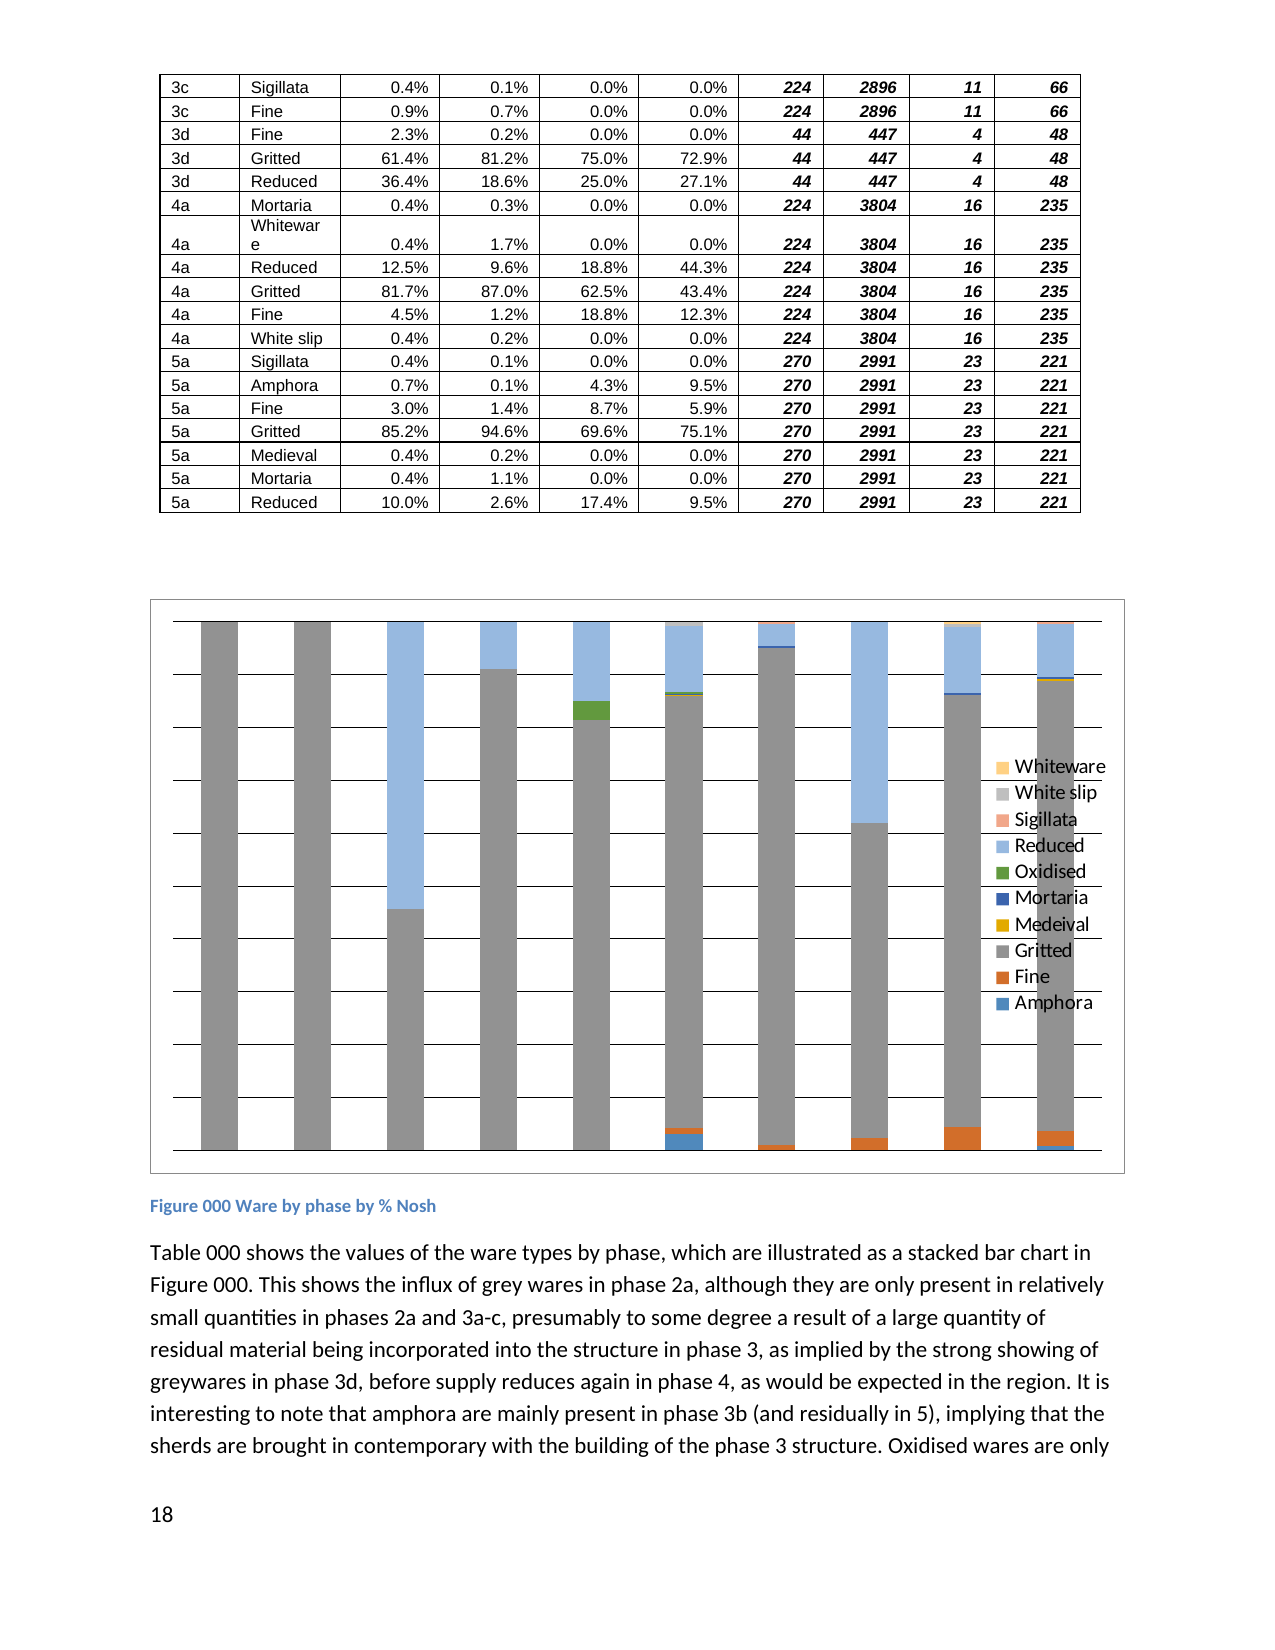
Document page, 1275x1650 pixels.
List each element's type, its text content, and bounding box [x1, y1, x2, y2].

table_cell Gritted [240, 145, 340, 168]
table_cell 3804 [824, 325, 909, 348]
table_cell 235 [995, 192, 1080, 214]
table_cell 0.0% [540, 325, 638, 348]
table_cell 0.0% [540, 98, 638, 121]
table_cell 2991 [824, 466, 909, 488]
table_cell Sigillata [240, 75, 340, 97]
table_cell 0.1% [440, 75, 539, 97]
table_cell 5.9% [639, 396, 738, 418]
table_cell 221 [995, 466, 1080, 488]
table_cell Fine [240, 396, 340, 418]
table_cell 4a [161, 302, 239, 324]
table_cell 10.0% [341, 489, 439, 512]
table_cell Gritted [240, 278, 340, 301]
table_cell 447 [824, 122, 909, 144]
table_cell 270 [739, 396, 823, 418]
table_cell 66 [995, 75, 1080, 97]
table_cell Fine [240, 122, 340, 144]
table_cell Amphora [240, 372, 340, 394]
table_cell 44.3% [639, 255, 738, 277]
table_cell 25.0% [540, 169, 638, 191]
table_cell 2991 [824, 349, 909, 371]
table_cell 36.4% [341, 169, 439, 191]
table_cell 221 [995, 489, 1080, 512]
table_cell 0.4% [341, 75, 439, 97]
table_cell 0.0% [540, 75, 638, 97]
table_cell 44 [739, 145, 823, 168]
table_cell 0.0% [639, 325, 738, 348]
table_cell 23 [910, 443, 994, 465]
table_cell 224 [739, 192, 823, 214]
table_cell 0.2% [440, 325, 539, 348]
table_cell 1.4% [440, 396, 539, 418]
table_cell 81.2% [440, 145, 539, 168]
table_cell 62.5% [540, 278, 638, 301]
table_cell 235 [995, 325, 1080, 348]
table_cell 0.0% [639, 349, 738, 371]
table_cell 23 [910, 349, 994, 371]
table_cell 4 [910, 122, 994, 144]
table_cell 2991 [824, 419, 909, 441]
table_cell 4a [161, 192, 239, 214]
table_cell 221 [995, 396, 1080, 418]
table_cell 12.5% [341, 255, 439, 277]
table_cell 221 [995, 372, 1080, 394]
table_cell 0.1% [440, 349, 539, 371]
table_cell 5a [161, 489, 239, 512]
table_cell 16 [910, 278, 994, 301]
table_cell 94.6% [440, 419, 539, 441]
table_cell 1.7% [440, 216, 539, 254]
table_cell 0.9% [341, 98, 439, 121]
table_cell Fine [240, 302, 340, 324]
text Table 000 shows the values of the ware types by phase, which are illustrated as a stacked bar chart in Figure 000. This shows the influx of grey wares in phase 2a, although they are only present in relatively small quantities in phases 2a and 3a-c, presumably to some degree a result of a large quantity of residual material being incorporated into the structure in phase 3, as implied by the strong showing of greywares in phase 3d, before supply reduces again in phase 4, as would be expected in the region. It is interesting to note that amphora are mainly present in phase 3b (and residually in 5), implying that the sherds are brought in contemporary with the building of the phase 3 structure. Oxidised wares are only [150, 1238, 1125, 1459]
table_cell 0.0% [639, 466, 738, 488]
table_cell 235 [995, 216, 1080, 254]
table_cell 9.5% [639, 372, 738, 394]
table_cell 9.6% [440, 255, 539, 277]
table_cell 3d [161, 169, 239, 191]
table_cell 0.0% [639, 122, 738, 144]
table_cell 447 [824, 169, 909, 191]
table_cell 44 [739, 169, 823, 191]
table_cell 0.0% [540, 122, 638, 144]
table_cell 75.1% [639, 419, 738, 441]
table_cell 0.0% [540, 349, 638, 371]
table_cell 235 [995, 255, 1080, 277]
table_cell 2.6% [440, 489, 539, 512]
table_cell 5a [161, 372, 239, 394]
table_cell 27.1% [639, 169, 738, 191]
table_cell 2991 [824, 372, 909, 394]
table_cell 9.5% [639, 489, 738, 512]
table_cell 0.0% [540, 466, 638, 488]
table_cell 1.1% [440, 466, 539, 488]
table_cell Reduced [240, 169, 340, 191]
table_cell 18.8% [540, 302, 638, 324]
table_cell 224 [739, 278, 823, 301]
table_cell 224 [739, 75, 823, 97]
table_cell 2991 [824, 489, 909, 512]
table_cell 72.9% [639, 145, 738, 168]
table_cell 3804 [824, 192, 909, 214]
table_cell 12.3% [639, 302, 738, 324]
table_cell 4a [161, 278, 239, 301]
table_cell 3c [161, 75, 239, 97]
table_cell 221 [995, 443, 1080, 465]
table_cell Mortaria [240, 192, 340, 214]
table_cell Whiteware [240, 216, 340, 254]
table_cell 16 [910, 302, 994, 324]
table_cell 224 [739, 255, 823, 277]
table_cell 235 [995, 278, 1080, 301]
table_cell 2991 [824, 396, 909, 418]
table_cell 0.1% [440, 372, 539, 394]
table_cell 0.0% [639, 98, 738, 121]
table_cell 4.3% [540, 372, 638, 394]
table_cell 224 [739, 325, 823, 348]
table_cell 4 [910, 145, 994, 168]
table_cell 75.0% [540, 145, 638, 168]
table_cell 2991 [824, 443, 909, 465]
table_cell 5a [161, 396, 239, 418]
table_cell Reduced [240, 255, 340, 277]
table_cell 81.7% [341, 278, 439, 301]
table_cell 270 [739, 466, 823, 488]
table_cell 23 [910, 419, 994, 441]
table_cell 0.0% [540, 192, 638, 214]
table_cell 0.0% [540, 216, 638, 254]
table_cell 3804 [824, 302, 909, 324]
table_cell 0.3% [440, 192, 539, 214]
table_cell 48 [995, 169, 1080, 191]
table_cell 48 [995, 122, 1080, 144]
table_cell 270 [739, 419, 823, 441]
table_cell 18.6% [440, 169, 539, 191]
table_cell 5a [161, 443, 239, 465]
table_cell 0.0% [639, 192, 738, 214]
table_cell 11 [910, 75, 994, 97]
table_cell 270 [739, 349, 823, 371]
table_cell 4 [910, 169, 994, 191]
table_cell Medieval [240, 443, 340, 465]
table_cell 16 [910, 325, 994, 348]
table_cell 23 [910, 489, 994, 512]
table_cell 221 [995, 349, 1080, 371]
table_cell 0.4% [341, 349, 439, 371]
table_cell 3804 [824, 278, 909, 301]
table_cell Sigillata [240, 349, 340, 371]
table_cell 16 [910, 216, 994, 254]
table_cell 3d [161, 122, 239, 144]
table_cell 3804 [824, 216, 909, 254]
table_cell 270 [739, 443, 823, 465]
table_cell White slip [240, 325, 340, 348]
table_cell 1.2% [440, 302, 539, 324]
table_cell 270 [739, 489, 823, 512]
table_cell 224 [739, 98, 823, 121]
table_cell 16 [910, 255, 994, 277]
text Figure 000 Ware by phase by % Nosh [150, 1195, 1125, 1218]
table_cell 18.8% [540, 255, 638, 277]
table_cell 23 [910, 372, 994, 394]
table_cell 3804 [824, 255, 909, 277]
table_cell 3.0% [341, 396, 439, 418]
table_cell 0.2% [440, 122, 539, 144]
table_cell 0.7% [440, 98, 539, 121]
table_cell 221 [995, 419, 1080, 441]
table_cell 4a [161, 216, 239, 254]
table_cell 224 [739, 302, 823, 324]
table_cell 11 [910, 98, 994, 121]
table_cell 0.7% [341, 372, 439, 394]
table_cell 2896 [824, 75, 909, 97]
table_cell 85.2% [341, 419, 439, 441]
table_cell Mortaria [240, 466, 340, 488]
table_cell 0.0% [639, 216, 738, 254]
table_cell 0.4% [341, 325, 439, 348]
table_cell 0.0% [639, 75, 738, 97]
table_cell 43.4% [639, 278, 738, 301]
table_cell Reduced [240, 489, 340, 512]
table_cell 16 [910, 192, 994, 214]
table_cell 447 [824, 145, 909, 168]
table_cell 5a [161, 419, 239, 441]
table_cell 3d [161, 145, 239, 168]
table_cell 270 [739, 372, 823, 394]
table_cell 23 [910, 396, 994, 418]
table_cell 0.4% [341, 216, 439, 254]
table_cell 2896 [824, 98, 909, 121]
table_cell 0.4% [341, 192, 439, 214]
table_cell 87.0% [440, 278, 539, 301]
table_cell 224 [739, 216, 823, 254]
table_cell 0.2% [440, 443, 539, 465]
table_cell 4a [161, 325, 239, 348]
table_cell 23 [910, 466, 994, 488]
table_cell 4.5% [341, 302, 439, 324]
table_cell 69.6% [540, 419, 638, 441]
table_cell Gritted [240, 419, 340, 441]
table_cell 0.0% [639, 443, 738, 465]
table_cell 235 [995, 302, 1080, 324]
table_cell 4a [161, 255, 239, 277]
table_cell 5a [161, 466, 239, 488]
table_cell 61.4% [341, 145, 439, 168]
table_cell 0.0% [540, 443, 638, 465]
table_cell 66 [995, 98, 1080, 121]
table_cell 3c [161, 98, 239, 121]
table_cell 2.3% [341, 122, 439, 144]
table_cell 0.4% [341, 466, 439, 488]
table_cell Fine [240, 98, 340, 121]
table_cell 48 [995, 145, 1080, 168]
table_cell 8.7% [540, 396, 638, 418]
table_cell 44 [739, 122, 823, 144]
table_cell 5a [161, 349, 239, 371]
table_cell 0.4% [341, 443, 439, 465]
table_cell 17.4% [540, 489, 638, 512]
